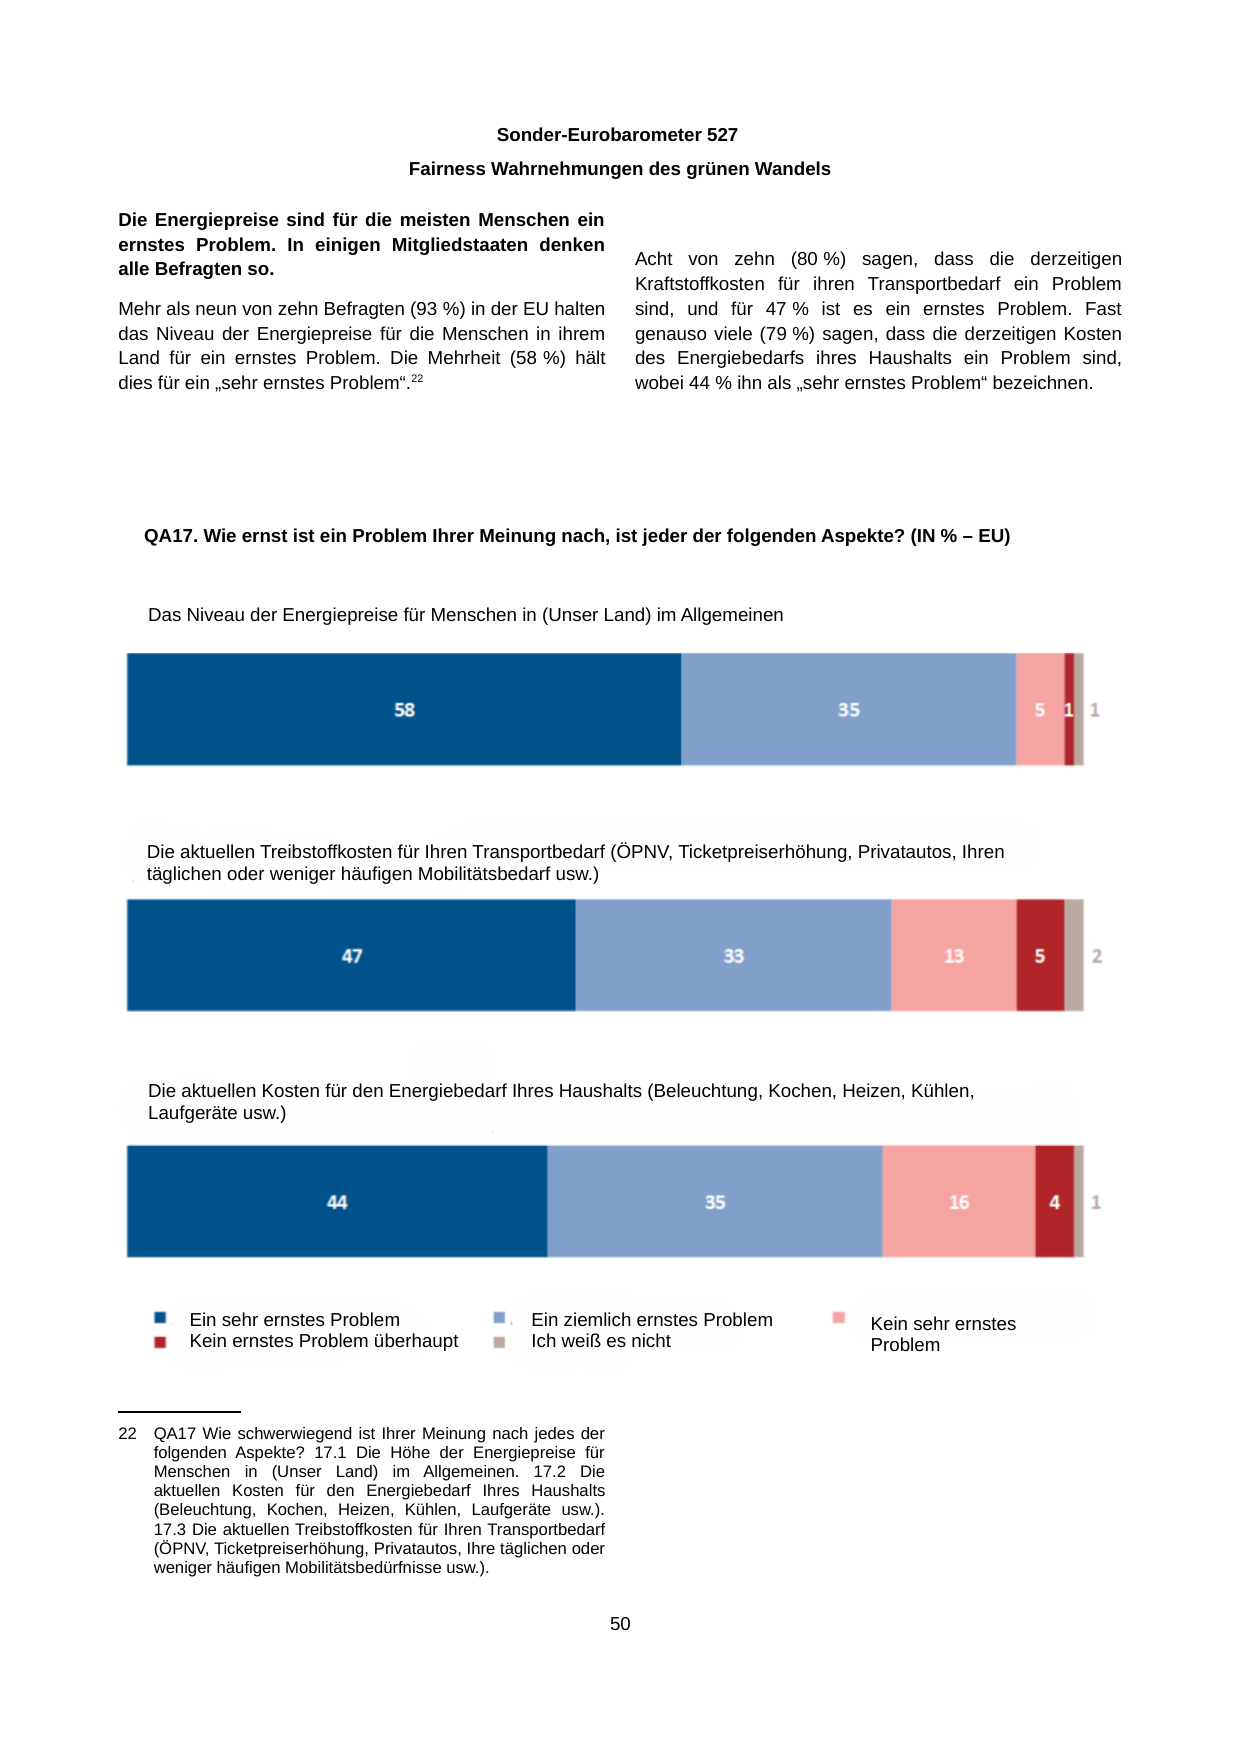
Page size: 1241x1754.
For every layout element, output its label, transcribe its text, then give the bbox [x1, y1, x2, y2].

text Mehr als neun von zehn Befragten (93 %) in der EU halten das Niveau der Energiepreise für die Menschen in ihrem Land für ein ernstes Problem. Die Mehrheit (58 %) hält dies für ein „sehr ernstes Problem“. [118, 297, 605, 393]
text Die Energiepreise sind für die meisten Menschen ein ernstes Problem. In einigen Mitgliedstaaten denken alle Befragten so. [118, 208, 605, 280]
text QA17 Wie schwerwiegend ist Ihrer Meinung nach jedes der folgenden Aspekte? 17.1 Die Höhe der Energiepreise für Menschen in (Unser Land) im Allgemeinen. 17.2 Die aktuellen Kosten für den Energiebedarf Ihres Haushalts (Beleuchtung, Kochen, Heizen, Kühlen, Laufgeräte usw.). 17.3 Die aktuellen Treibstoffkosten für Ihren Transportbedarf (ÖPNV, Ticketpreiserhöhung, Privatautos, Ihre täglichen oder weniger häufigen Mobilitätsbedürfnisse usw.). [118, 1423, 605, 1577]
picture [114, 647, 1118, 1372]
text Acht von zehn (80 %) sagen, dass die derzeitigen Kraftstoffkosten für ihren Transportbedarf ein Problem sind, und für 47 % ist es ein ernstes Problem. Fast genauso viele (79 %) sagen, dass die derzeitigen Kosten des Energiebedarfs ihres Haushalts ein Problem sind, wobei 44 % ihn als „sehr ernstes Problem“ bezeichnen. [635, 248, 1122, 393]
